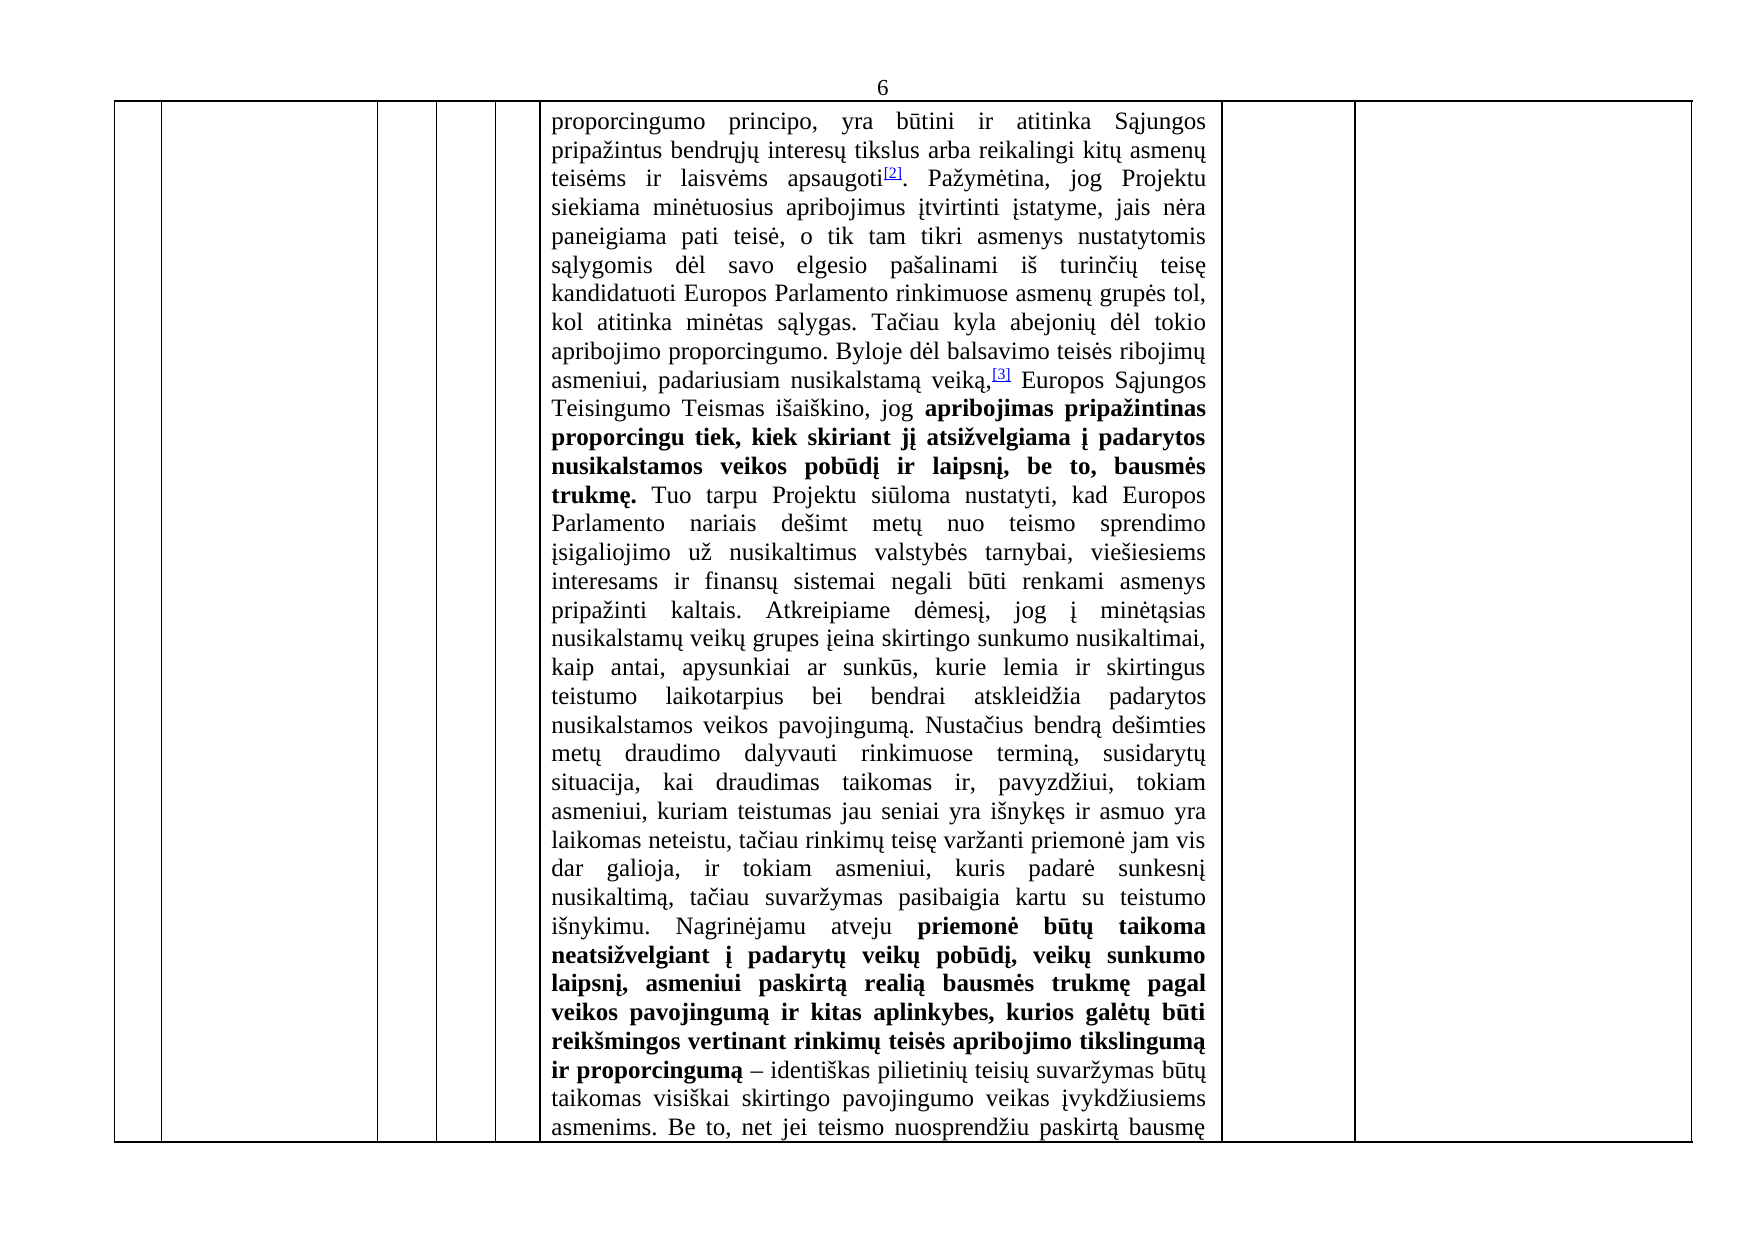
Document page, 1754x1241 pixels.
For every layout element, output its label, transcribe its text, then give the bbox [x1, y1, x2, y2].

table_cell [437, 102, 495, 1141]
table_cell [162, 102, 377, 1141]
table_cell [378, 102, 436, 1141]
table_cell [115, 102, 161, 1141]
table_cell proporcingumo principo, yra būtini ir atitinka Sąjungos pripažintus bendrųjų interesų tikslus arba reikalingi kitų asmenų teisėms ir laisvėms apsaugoti[2]. Pažymėtina, jog Projektu siekiama minėtuosius apribojimus įtvirtinti įstatyme, jais nėra paneigiama pati teisė, o tik tam tikri asmenys nustatytomis sąlygomis dėl savo elgesio pašalinami iš turinčių teisę kandidatuoti Europos Parlamento rinkimuose asmenų grupės tol, kol atitinka minėtas sąlygas. Tačiau kyla abejonių dėl tokio apribojimo proporcingumo. Byloje dėl balsavimo teisės ribojimų asmeniui, padariusiam nusikalstamą veiką,[3] Europos Sąjungos Teisingumo Teismas išaiškino, jog apribojimas pripažintinas proporcingu tiek, kiek skiriant jį atsižvelgiama į padarytos nusikalstamos veikos pobūdį ir laipsnį, be to, bausmės trukmę. Tuo tarpu Projektu siūloma nustatyti, kad Europos Parlamento nariais dešimt metų nuo teismo sprendimo įsigaliojimo už nusikaltimus valstybės tarnybai, viešiesiems interesams ir finansų sistemai negali būti renkami asmenys pripažinti kaltais. Atkreipiame dėmesį, jog į minėtąsias nusikalstamų veikų grupes įeina skirtingo sunkumo nusikaltimai, kaip antai, apysunkiai ar sunkūs, kurie lemia ir skirtingus teistumo laikotarpius bei bendrai atskleidžia padarytos nusikalstamos veikos pavojingumą. Nustačius bendrą dešimties metų draudimo dalyvauti rinkimuose terminą, susidarytų situacija, kai draudimas taikomas ir, pavyzdžiui, tokiam asmeniui, kuriam teistumas jau seniai yra išnykęs ir asmuo yra laikomas neteistu, tačiau rinkimų teisę varžanti priemonė jam vis dar galioja, ir tokiam asmeniui, kuris padarė sunkesnį nusikaltimą, tačiau suvaržymas pasibaigia kartu su teistumo išnykimu. Nagrinėjamu atveju priemonė būtų taikoma neatsižvelgiant į padarytų veikų pobūdį, veikų sunkumo laipsnį, asmeniui paskirtą realią bausmės trukmę pagal veikos pavojingumą ir kitas aplinkybes, kurios galėtų būti reikšmingos vertinant rinkimų teisės apribojimo tikslingumą ir proporcingumą – identiškas pilietinių teisių suvaržymas būtų taikomas visiškai skirtingo pavojingumo veikas įvykdžiusiems asmenims. Be to, net jei teismo nuosprendžiu paskirtą bausmę [541, 102, 1221, 1141]
table_cell [496, 102, 539, 1141]
table_cell [1223, 102, 1354, 1141]
table_cell [1356, 102, 1691, 1141]
